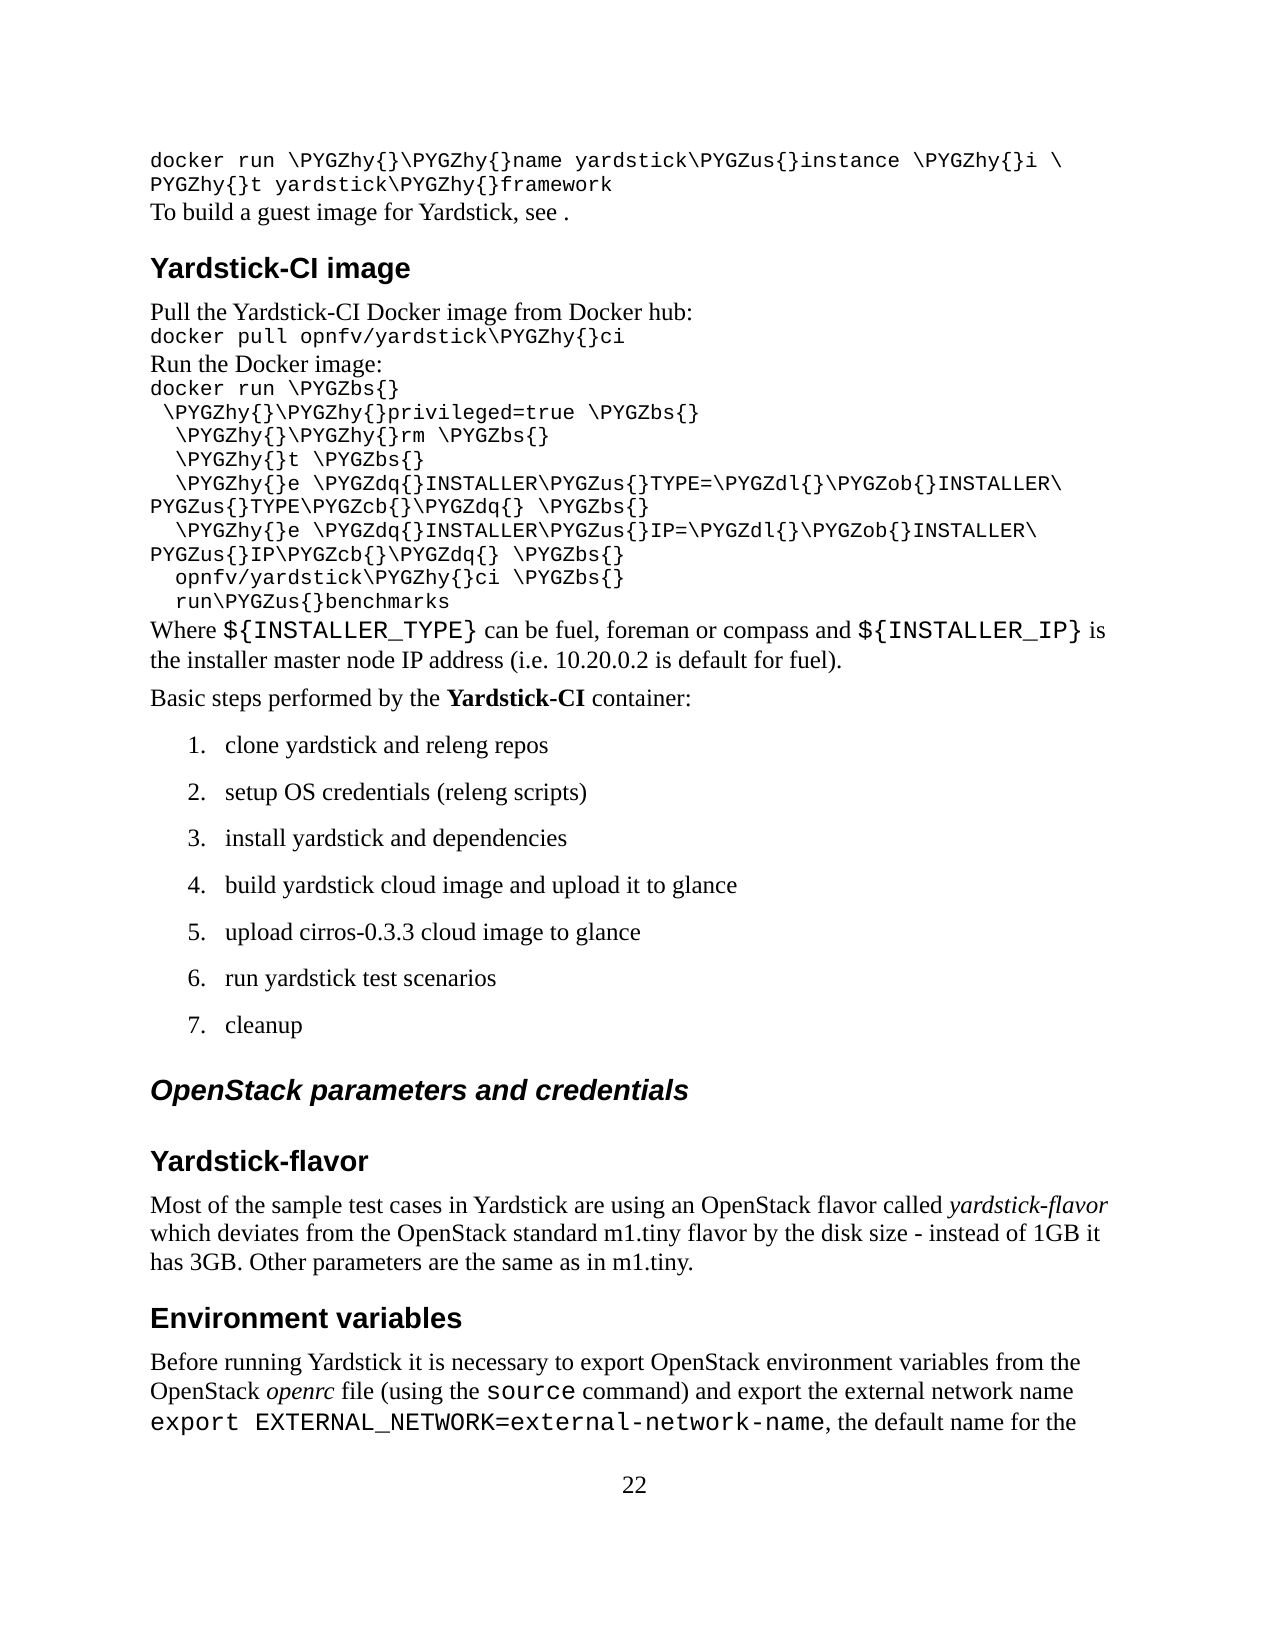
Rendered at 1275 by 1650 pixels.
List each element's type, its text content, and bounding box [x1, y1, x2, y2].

list setup OS credentials (releng scripts) [187, 777, 1125, 805]
text Basic steps performed by the Yardstick-CI container: [150, 683, 1125, 712]
subtitle Environment variables [150, 1301, 1125, 1334]
text docker pull opnfv/yardstick\PYGZhy{}ci [150, 326, 1125, 349]
text \PYGZhy{}e \PYGZdq{}INSTALLER\PYGZus{}TYPE=\PYGZdl{}\PYGZob{}INSTALLER\PYGZus{}TYPE\PYGZcb{}\PYGZdq{} \PYGZbs{} [150, 473, 1125, 520]
text Pull the Yardstick-CI Docker image from Docker hub: [150, 297, 1125, 326]
text Where ${INSTALLER_TYPE} can be fuel, foreman or compass and ${INSTALLER_IP} is the installer master node IP address (i.e. 10.20.0.2 is default for fuel). [150, 615, 1125, 674]
list clone yardstick and releng repos [187, 730, 1125, 759]
list run yardstick test scenarios [187, 963, 1125, 992]
text Run the Docker image: [150, 349, 1125, 378]
list build yardstick cloud image and upload it to glance [187, 870, 1125, 899]
subtitle Yardstick-flavor [150, 1144, 1125, 1177]
text \PYGZhy{}e \PYGZdq{}INSTALLER\PYGZus{}IP=\PYGZdl{}\PYGZob{}INSTALLER\PYGZus{}IP\PYGZcb{}\PYGZdq{} \PYGZbs{} [150, 520, 1125, 567]
subtitle Yardstick-CI image [150, 251, 1125, 284]
text Most of the sample test cases in Yardstick are using an OpenStack flavor called yardstick-flavor which deviates from the OpenStack standard m1.tiny flavor by the disk size - instead of 1GB it has 3GB. Other parameters are the same as in m1.tiny. [150, 1190, 1125, 1276]
text \PYGZhy{}t \PYGZbs{} [150, 449, 1125, 473]
text docker run \PYGZhy{}\PYGZhy{}name yardstick\PYGZus{}instance \PYGZhy{}i \PYGZhy{}t yardstick\PYGZhy{}framework [150, 150, 1125, 197]
text \PYGZhy{}\PYGZhy{}rm \PYGZbs{} [150, 426, 1125, 449]
list cleanup [187, 1010, 1125, 1039]
text To build a guest image for Yardstick, see . [150, 197, 1125, 226]
text run\PYGZus{}benchmarks [150, 591, 1125, 615]
text Before running Yardstick it is necessary to export OpenStack environment variables from the OpenStack openrc file (using the source command) and export the external network name export EXTERNAL_NETWORK=external-network-name, the default name for the [150, 1347, 1125, 1437]
text \PYGZhy{}\PYGZhy{}privileged=true \PYGZbs{} [150, 402, 1125, 426]
subtitle OpenStack parameters and credentials [150, 1073, 1125, 1106]
text docker run \PYGZbs{} [150, 378, 1125, 402]
list install yardstick and dependencies [187, 823, 1125, 852]
list upload cirros-0.3.3 cloud image to glance [187, 917, 1125, 945]
text opnfv/yardstick\PYGZhy{}ci \PYGZbs{} [150, 567, 1125, 591]
